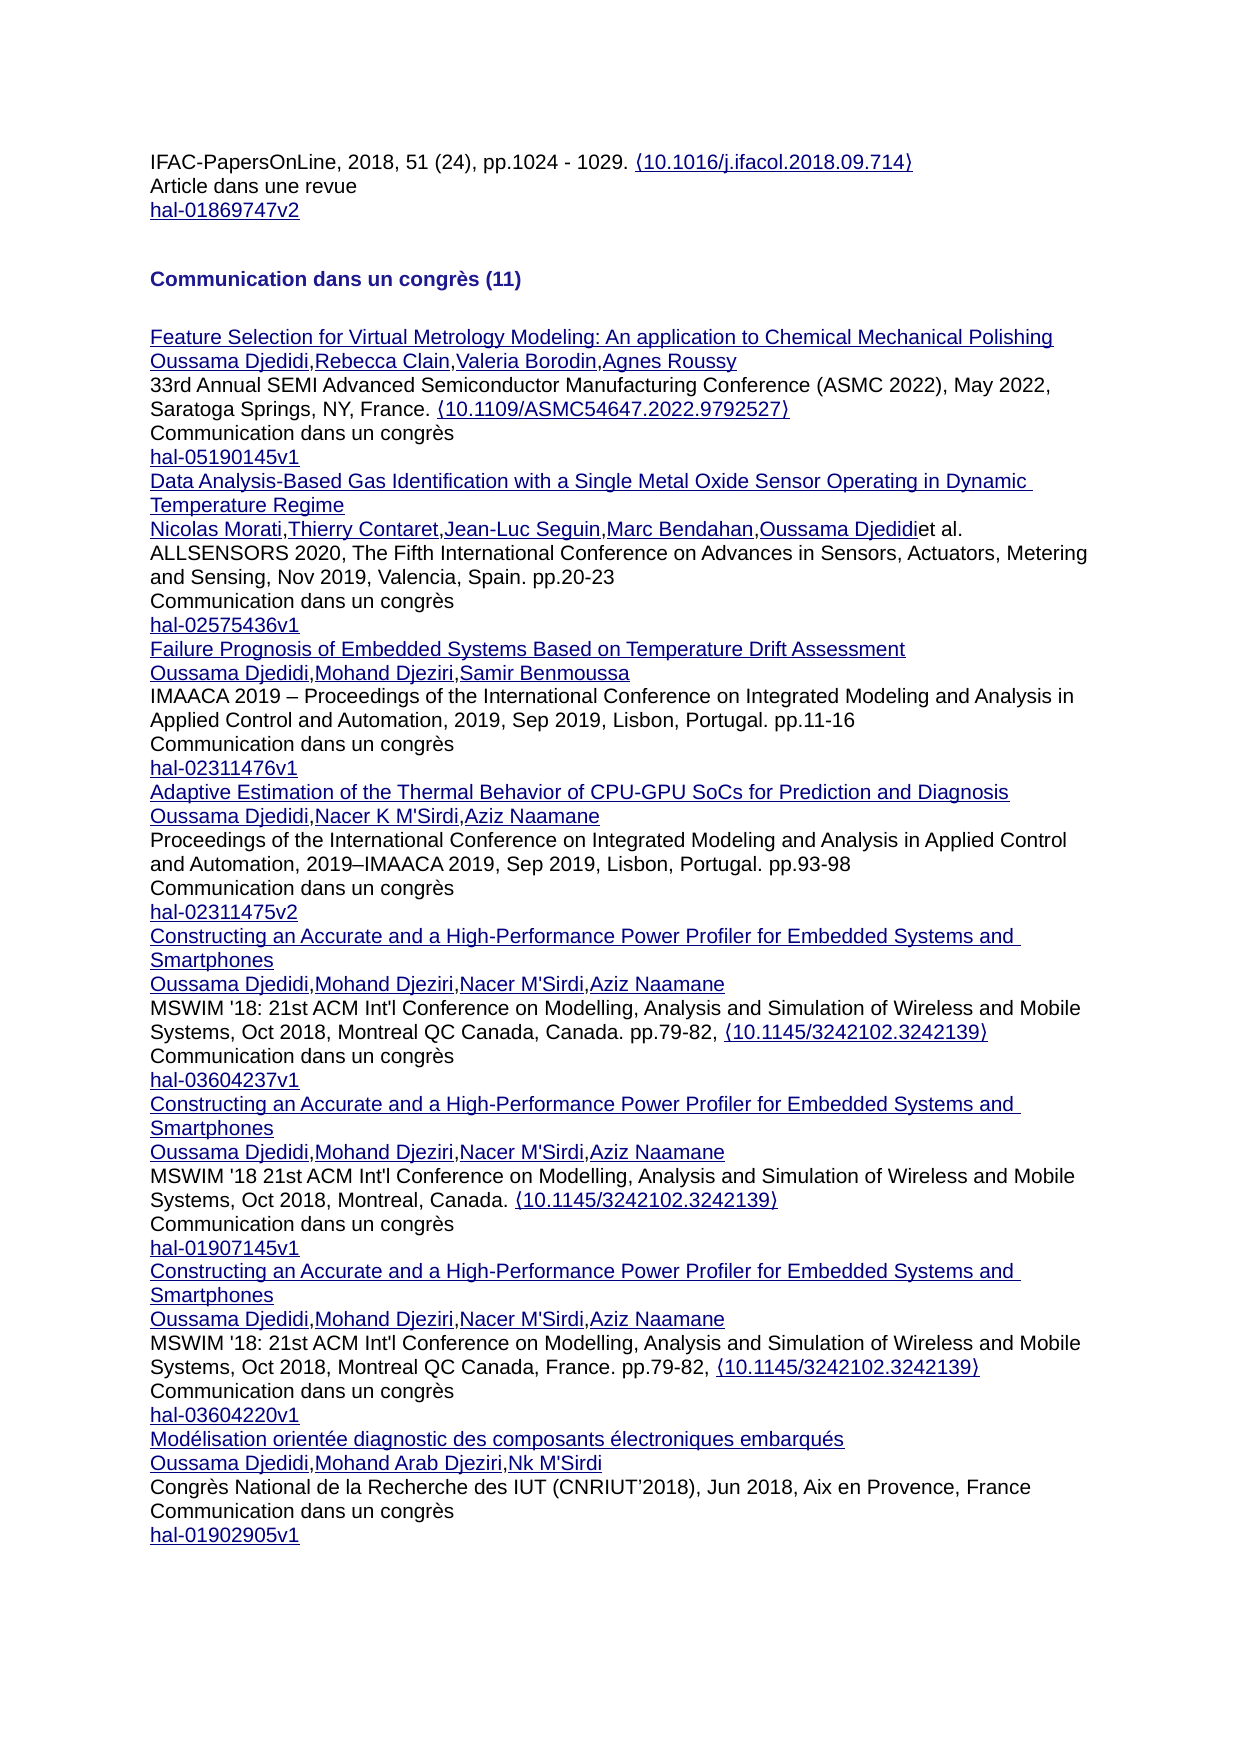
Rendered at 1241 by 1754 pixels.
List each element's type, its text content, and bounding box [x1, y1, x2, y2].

table_cell Constructing an Accurate and a High-Performance Power Profiler for Embedded Systems and Smartphones Oussama Djedidi,Mohand Djeziri,Nacer M'Sirdi,Aziz Naamane MSWIM '18: 21st ACM Int'l Conference on Modelling, Analysis and Simulation of Wireless and Mobile Systems, Oct 2018, Montreal QC Canada, Canada. pp.79-82, ⟨10.1145/3242102.3242139⟩ Communication dans un congrès hal-03604237v1 [150, 924, 1090, 1092]
table_header Feature Selection for Virtual Metrology Modeling: An application to Chemical Mechanical Polishing Oussama Djedidi,Rebecca Clain,Valeria Borodin,Agnes Roussy 33rd Annual SEMI Advanced Semiconductor Manufacturing Conference (ASMC 2022), May 2022, Saratoga Springs, NY, France. ⟨10.1109/ASMC54647.2022.9792527⟩ Communication dans un congrès hal-05190145v1 [150, 325, 1090, 469]
subtitle Communication dans un congrès (11) [150, 267, 1090, 291]
table_cell Failure Prognosis of Embedded Systems Based on Temperature Drift Assessment Oussama Djedidi,Mohand Djeziri,Samir Benmoussa IMAACA 2019 – Proceedings of the International Conference on Integrated Modeling and Analysis in Applied Control and Automation, 2019, Sep 2019, Lisbon, Portugal. pp.11-16 Communication dans un congrès hal-02311476v1 [150, 636, 1090, 780]
table_cell Constructing an Accurate and a High-Performance Power Profiler for Embedded Systems and Smartphones Oussama Djedidi,Mohand Djeziri,Nacer M'Sirdi,Aziz Naamane MSWIM '18 21st ACM Int'l Conference on Modelling, Analysis and Simulation of Wireless and Mobile Systems, Oct 2018, Montreal, Canada. ⟨10.1145/3242102.3242139⟩ Communication dans un congrès hal-01907145v1 [150, 1092, 1090, 1259]
table_cell Adaptive Estimation of the Thermal Behavior of CPU-GPU SoCs for Prediction and Diagnosis Oussama Djedidi,Nacer K M'Sirdi,Aziz Naamane Proceedings of the International Conference on Integrated Modeling and Analysis in Applied Control and Automation, 2019–IMAACA 2019, Sep 2019, Lisbon, Portugal. pp.93-98 Communication dans un congrès hal-02311475v2 [150, 780, 1090, 924]
table_cell Modélisation orientée diagnostic des composants électroniques embarqués Oussama Djedidi,Mohand Arab Djeziri,Nk M'Sirdi Congrès National de la Recherche des IUT (CNRIUT’2018), Jun 2018, Aix en Provence, France Communication dans un congrès hal-01902905v1 [150, 1427, 1090, 1547]
table_cell IFAC-PapersOnLine, 2018, 51 (24), pp.1024 - 1029. ⟨10.1016/j.ifacol.2018.09.714⟩ Article dans une revue hal-01869747v2 [150, 150, 1090, 222]
table_cell Data Analysis-Based Gas Identification with a Single Metal Oxide Sensor Operating in Dynamic Temperature Regime Nicolas Morati,Thierry Contaret,Jean-Luc Seguin,Marc Bendahan,Oussama Djedidiet al. ALLSENSORS 2020, The Fifth International Conference on Advances in Sensors, Actuators, Metering and Sensing, Nov 2019, Valencia, Spain. pp.20-23 Communication dans un congrès hal-02575436v1 [150, 469, 1090, 636]
table_cell Constructing an Accurate and a High-Performance Power Profiler for Embedded Systems and Smartphones Oussama Djedidi,Mohand Djeziri,Nacer M'Sirdi,Aziz Naamane MSWIM '18: 21st ACM Int'l Conference on Modelling, Analysis and Simulation of Wireless and Mobile Systems, Oct 2018, Montreal QC Canada, France. pp.79-82, ⟨10.1145/3242102.3242139⟩ Communication dans un congrès hal-03604220v1 [150, 1259, 1090, 1427]
